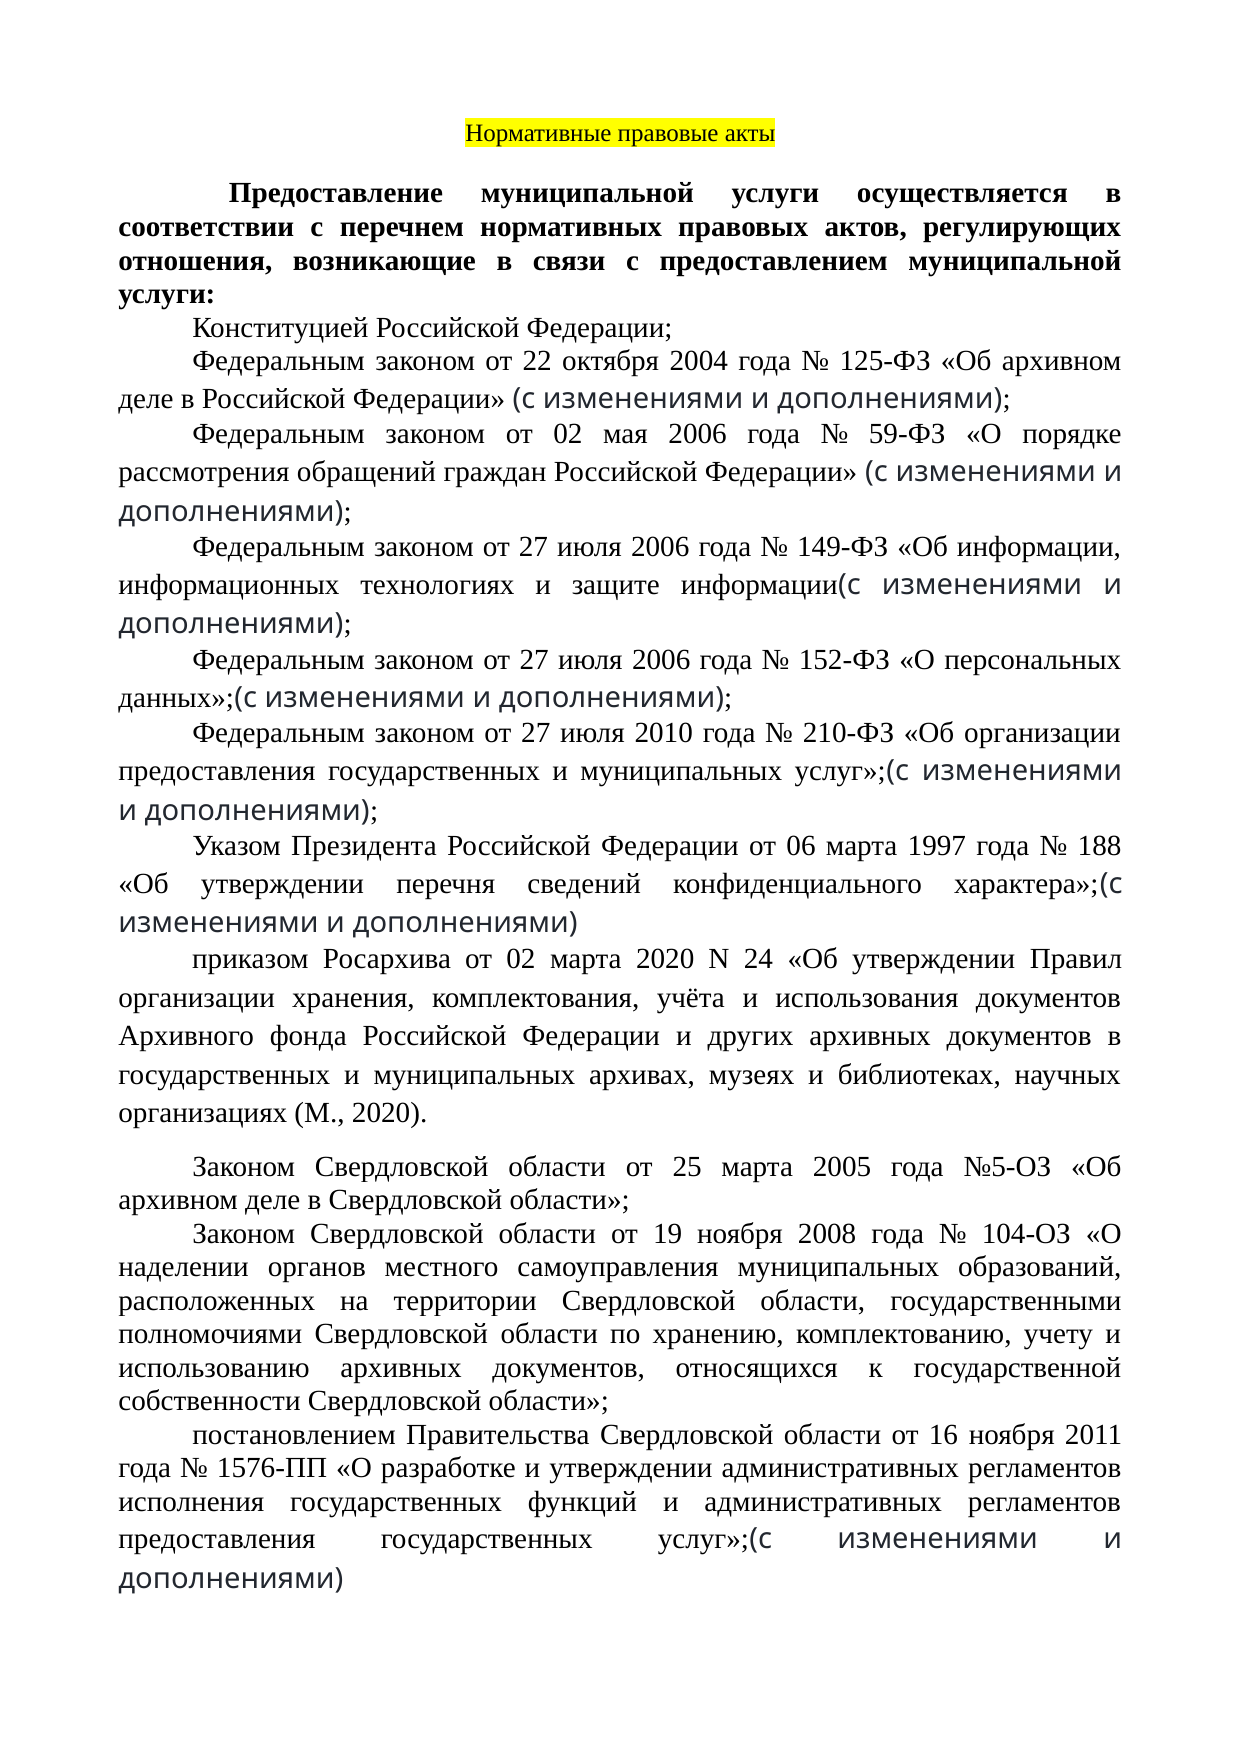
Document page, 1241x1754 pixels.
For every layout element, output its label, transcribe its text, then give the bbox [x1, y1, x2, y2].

text Указом Президента Российской Федерации от 06 марта 1997 года № 188 «Об утверждении перечня сведений конфиденциального характера»;(с изменениями и дополнениями) [118, 828, 1122, 941]
text Федеральным законом от 02 мая 2006 года № 59-ФЗ «О порядке рассмотрения обращений граждан Российской Федерации» (с изменениями и дополнениями); [118, 417, 1122, 529]
text Конституцией Российской Федерации; [118, 310, 1122, 343]
text Федеральным законом от 27 июля 2010 года № 210-ФЗ «Об организации предоставления государственных и муниципальных услуг»;(с изменениями и дополнениями); [118, 716, 1122, 828]
text Нормативные правовые акты [118, 118, 1122, 147]
text приказом Росархива от 02 марта 2020 N 24 «Об утверждении Правил организации хранения, комплектования, учёта и использования документов Архивного фонда Российской Федерации и других архивных документов в государственных и муниципальных архивах, музеях и библиотеках, научных организациях (М., 2020). [118, 941, 1122, 1129]
text постановлением Правительства Свердловской области от 16 ноября 2011 года № 1576-ПП «О разработке и утверждении административных регламентов исполнения государственных функций и административных регламентов предоставления государственных услуг»;(с изменениями и дополнениями) [118, 1417, 1122, 1597]
text Предоставление муниципальной услуги осуществляется в соответствии с перечнем нормативных правовых актов, регулирующих отношения, возникающие в связи с предоставлением муниципальной услуги: [118, 176, 1122, 310]
text Законом Свердловской области от 25 марта 2005 года №5-ОЗ «Об архивном деле в Свердловской области»; [118, 1149, 1122, 1216]
text Законом Свердловской области от 19 ноября 2008 года № 104-ОЗ «О наделении органов местного самоуправления муниципальных образований, расположенных на территории Свердловской области, государственными полномочиями Свердловской области по хранению, комплектованию, учету и использованию архивных документов, относящихся к государственной собственности Свердловской области»; [118, 1216, 1122, 1417]
text Федеральным законом от 27 июля 2006 года № 152-ФЗ «О персональных данных»;(с изменениями и дополнениями); [118, 642, 1122, 716]
text Федеральным законом от 22 октября 2004 года № 125-ФЗ «Об архивном деле в Российской Федерации» (с изменениями и дополнениями); [118, 343, 1122, 417]
text Федеральным законом от 27 июля 2006 года № 149-ФЗ «Об информации, информационных технологиях и защите информации(с изменениями и дополнениями); [118, 529, 1122, 642]
